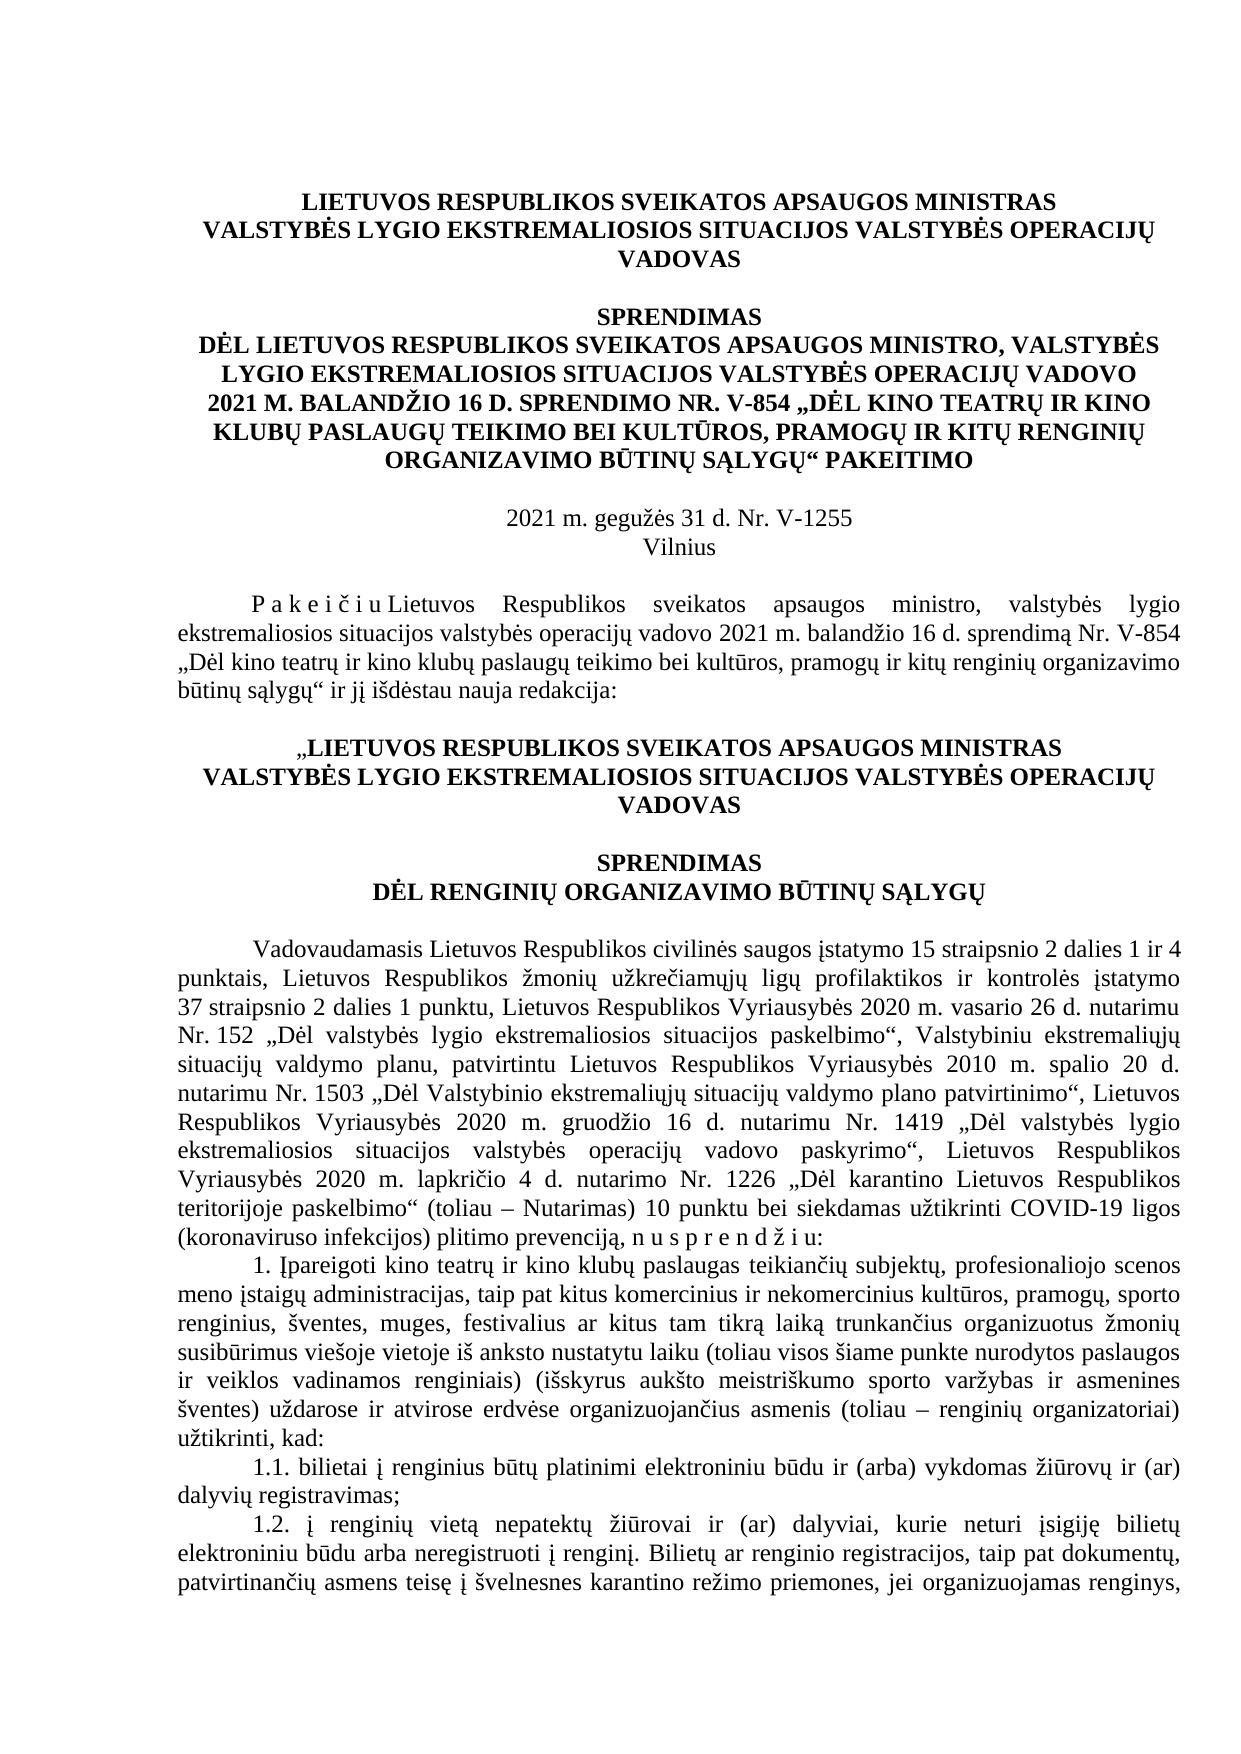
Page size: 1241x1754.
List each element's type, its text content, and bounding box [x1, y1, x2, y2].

text LIETUVOS RESPUBLIKOS SVEIKATOS APSAUGOS MINISTRAS [177, 187, 1181, 215]
text 1. Įpareigoti kino teatrų ir kino klubų paslaugas teikiančių subjektų, profesionaliojo scenos meno įstaigų administracijas, taip pat kitus komercinius ir nekomercinius kultūros, pramogų, sporto renginius, šventes, muges, festivalius ar kitus tam tikrą laiką trunkančius organizuotus žmonių susibūrimus viešoje vietoje iš anksto nustatytu laiku (toliau visos šiame punkte nurodytos paslaugos ir veiklos vadinamos renginiais) (išskyrus aukšto meistriškumo sporto varžybas ir asmenines šventes) uždarose ir atvirose erdvėse organizuojančius asmenis (toliau – renginių organizatoriai) užtikrinti, kad: [177, 1250, 1181, 1452]
text DĖL LIETUVOS RESPUBLIKOS SVEIKATOS APSAUGOS MINISTRO, VALSTYBĖS LYGIO EKSTREMALIOSIOS SITUACIJOS VALSTYBĖS OPERACIJŲ VADOVO 2021 M. BALANDŽIO 16 D. SPRENDIMO NR. V-854 „DĖL KINO TEATRŲ IR KINO KLUBŲ PASLAUGŲ TEIKIMO BEI KULTŪROS, PRAMOGŲ IR KITŲ RENGINIŲ ORGANIZAVIMO BŪTINŲ SĄLYGŲ“ PAKEITIMO [177, 330, 1181, 474]
text „LIETUVOS RESPUBLIKOS SVEIKATOS APSAUGOS MINISTRAS [177, 733, 1181, 762]
text VALSTYBĖS LYGIO EKSTREMALIOSIOS SITUACIJOS VALSTYBĖS OPERACIJŲ VADOVAS [177, 762, 1181, 819]
text SPRENDIMAS [177, 848, 1181, 877]
text Vilnius [177, 532, 1181, 560]
text P a k e i č i u Lietuvos Respublikos sveikatos apsaugos ministro, valstybės lygio ekstremaliosios situacijos valstybės operacijų vadovo 2021 m. balandžio 16 d. sprendimą Nr. V-854 „Dėl kino teatrų ir kino klubų paslaugų teikimo bei kultūros, pramogų ir kitų renginių organizavimo būtinų sąlygų“ ir jį išdėstau nauja redakcija: [177, 589, 1181, 704]
text 1.1. bilietai į renginius būtų platinimi elektroniniu būdu ir (arba) vykdomas žiūrovų ir (ar) dalyvių registravimas; [177, 1452, 1181, 1509]
text SPRENDIMAS [177, 302, 1181, 330]
text 1.2. į renginių vietą nepatektų žiūrovai ir (ar) dalyviai, kurie neturi įsigiję bilietų elektroniniu būdu arba neregistruoti į renginį. Bilietų ar renginio registracijos, taip pat dokumentų, patvirtinančių asmens teisę į švelnesnes karantino režimo priemones, jei organizuojamas renginys, [177, 1509, 1181, 1595]
text DĖL RENGINIŲ ORGANIZAVIMO BŪTINŲ SĄLYGŲ [177, 877, 1181, 905]
text Vadovaudamasis Lietuvos Respublikos civilinės saugos įstatymo 15 straipsnio 2 dalies 1 ir 4 punktais, Lietuvos Respublikos žmonių užkrečiamųjų ligų profilaktikos ir kontrolės įstatymo 37 straipsnio 2 dalies 1 punktu, Lietuvos Respublikos Vyriausybės 2020 m. vasario 26 d. nutarimu Nr. 152 „Dėl valstybės lygio ekstremaliosios situacijos paskelbimo“, Valstybiniu ekstremaliųjų situacijų valdymo planu, patvirtintu Lietuvos Respublikos Vyriausybės 2010 m. spalio 20 d. nutarimu Nr. 1503 „Dėl Valstybinio ekstremaliųjų situacijų valdymo plano patvirtinimo“, Lietuvos Respublikos Vyriausybės 2020 m. gruodžio 16 d. nutarimu Nr. 1419 „Dėl valstybės lygio ekstremaliosios situacijos valstybės operacijų vadovo paskyrimo“, Lietuvos Respublikos Vyriausybės 2020 m. lapkričio 4 d. nutarimo Nr. 1226 „Dėl karantino Lietuvos Respublikos teritorijoje paskelbimo“ (toliau – Nutarimas) 10 punktu bei siekdamas užtikrinti COVID-19 ligos (koronaviruso infekcijos) plitimo prevenciją, n u s p r e n d ž i u: [177, 934, 1181, 1250]
text VALSTYBĖS LYGIO EKSTREMALIOSIOS SITUACIJOS VALSTYBĖS OPERACIJŲ VADOVAS [177, 215, 1181, 273]
text 2021 m. gegužės 31 d. Nr. V-1255 [177, 503, 1181, 532]
